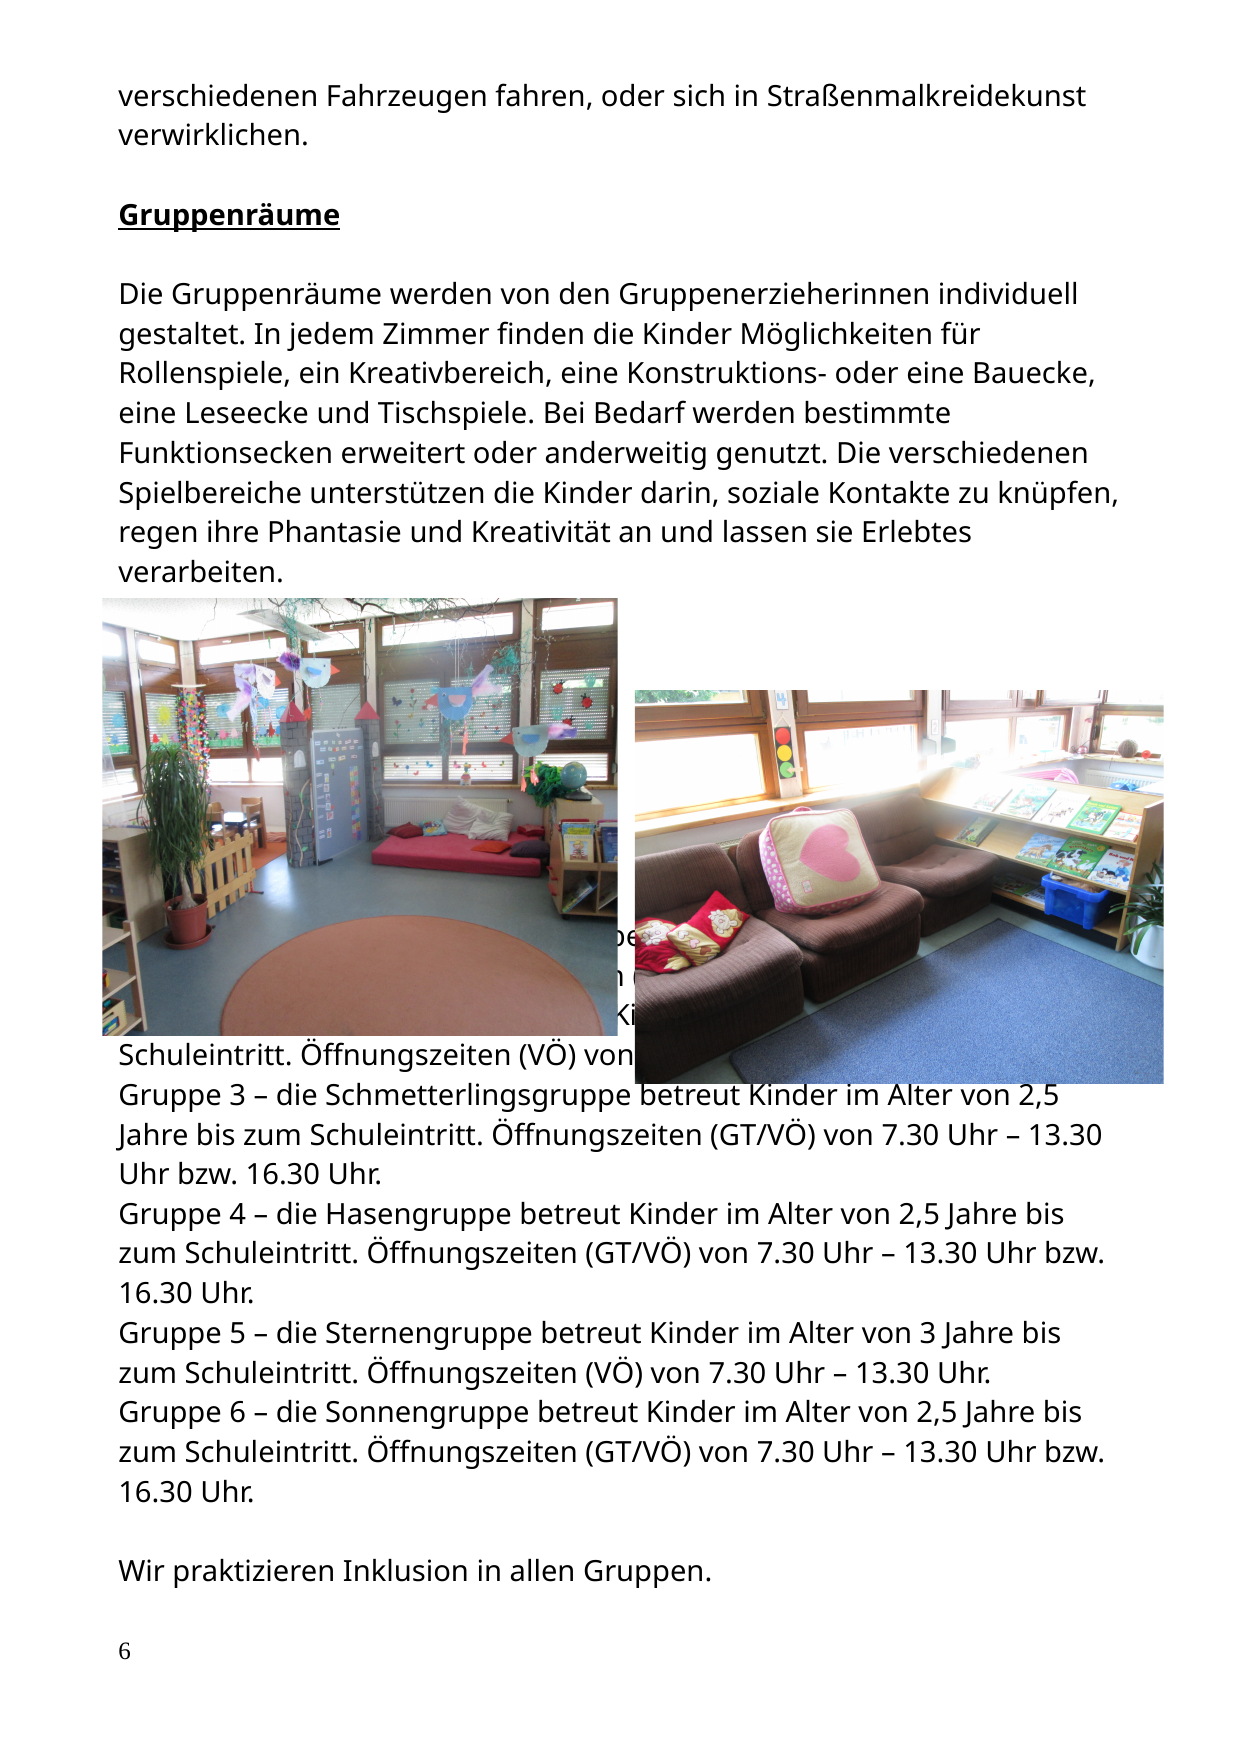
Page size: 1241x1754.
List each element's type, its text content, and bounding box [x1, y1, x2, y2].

text Gruppenräume [118, 194, 1122, 234]
text Gruppe 6 – die Sonnengruppe betreut Kinder im Alter von 2,5 Jahre bis zum Schuleintritt. Öffnungszeiten (GT/VÖ) von 7.30 Uhr – 13.30 Uhr bzw. 16.30 Uhr. [118, 1392, 1122, 1511]
text Wir praktizieren Inklusion in allen Gruppen. [118, 1550, 1122, 1590]
text Gruppe 4 – die Hasengruppe betreut Kinder im Alter von 2,5 Jahre bis zum Schuleintritt. Öffnungszeiten (GT/VÖ) von 7.30 Uhr – 13.30 Uhr bzw. 16.30 Uhr. [118, 1193, 1122, 1312]
text Gruppe 5 – die Sternengruppe betreut Kinder im Alter von 3 Jahre bis zum Schuleintritt. Öffnungszeiten (VÖ) von 7.30 Uhr – 13.30 Uhr. [118, 1312, 1122, 1392]
text Gruppe 3 – die Schmetterlingsgruppe betreut Kinder im Alter von 2,5 Jahre bis zum Schuleintritt. Öffnungszeiten (GT/VÖ) von 7.30 Uhr – 13.30 Uhr bzw. 16.30 Uhr. [118, 1074, 1122, 1193]
text Die Gruppen [618, 836, 634, 876]
text Gruppe 2 – die Tigergruppe betreut Kinder im Alter von 2,5 Jahre bis zum Schuleintritt. Öffnungszeiten (VÖ) von 7.30 Uhr – 13.30 Uhr. [118, 995, 634, 1074]
text Die Gruppenräume werden von den Gruppenerzieherinnen individuell gestaltet. In jedem Zimmer finden die Kinder Möglichkeiten für Rollenspiele, ein Kreativbereich, eine Konstruktions- oder eine Bauecke, eine Leseecke und Tischspiele. Bei Bedarf werden bestimmte Funktionsecken erweitert oder anderweitig genutzt. Die verschiedenen Spielbereiche unterstützen die Kinder darin, soziale Kontakte zu knüpfen, regen ihre Phantasie und Kreativität an und lassen sie Erlebtes verarbeiten. [118, 273, 1122, 591]
text verschiedenen Fahrzeugen fahren, oder sich in Straßenmalkreidekunst verwirklichen. [118, 75, 1122, 154]
